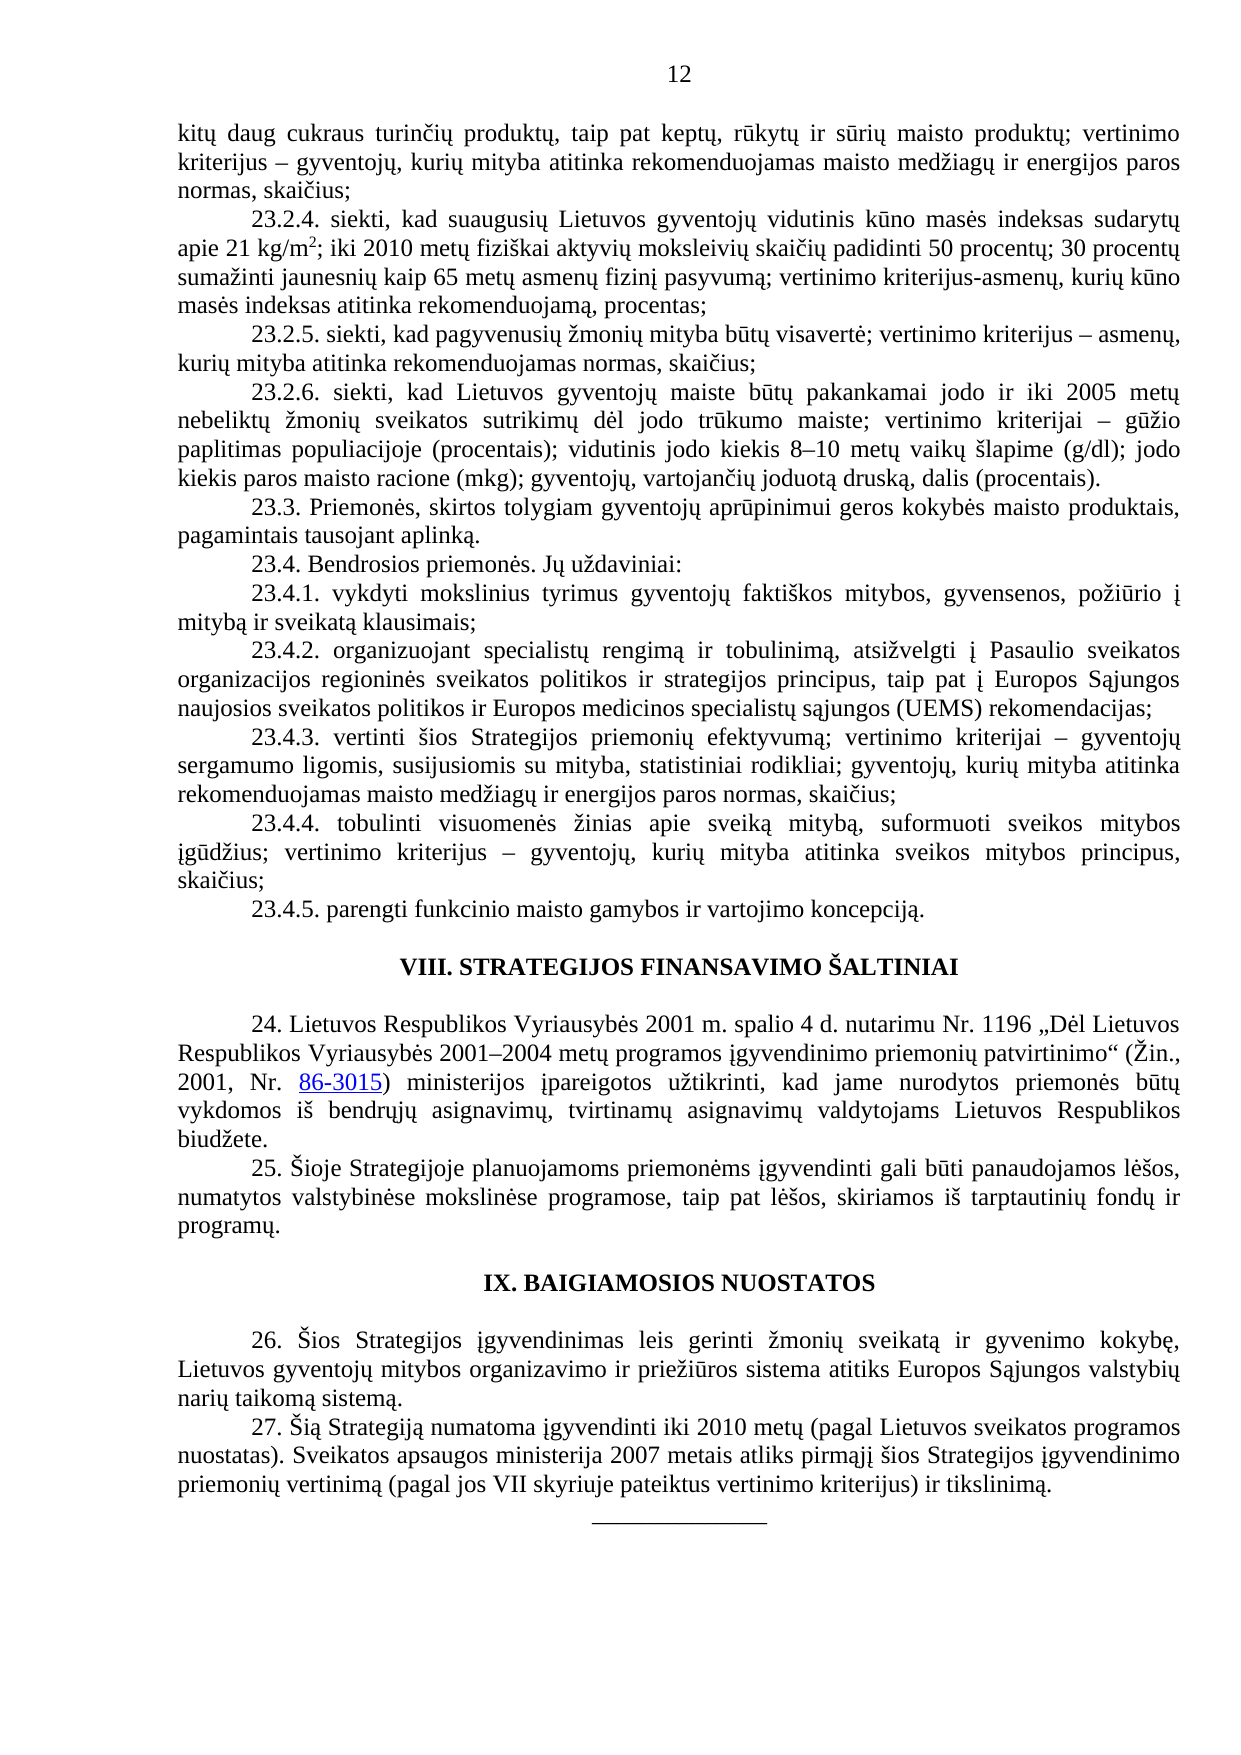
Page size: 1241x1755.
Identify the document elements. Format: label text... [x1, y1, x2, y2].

text 23.4.3. vertinti šios Strategijos priemonių efektyvumą; vertinimo kriterijai – gyventojų sergamumo ligomis, susijusiomis su mityba, statistiniai rodikliai; gyventojų, kurių mityba atitinka rekomenduojamas maisto medžiagų ir energijos paros normas, skaičius; [177, 722, 1181, 808]
text IX. BAIGIAMOSIOS NUOSTATOS [177, 1268, 1181, 1297]
text 23.4.4. tobulinti visuomenės žinias apie sveiką mitybą, suformuoti sveikos mitybos įgūdžius; vertinimo kriterijus – gyventojų, kurių mityba atitinka sveikos mitybos principus, skaičius; [177, 808, 1181, 894]
text 23.4.5. parengti funkcinio maisto gamybos ir vartojimo koncepciją. [177, 894, 1181, 923]
text kitų daug cukraus turinčių produktų, taip pat keptų, rūkytų ir sūrių maisto produktų; vertinimo kriterijus – gyventojų, kurių mityba atitinka rekomenduojamas maisto medžiagų ir energijos paros normas, skaičius; [177, 118, 1181, 204]
text 23.4.1. vykdyti mokslinius tyrimus gyventojų faktiškos mitybos, gyvensenos, požiūrio į mitybą ir sveikatą klausimais; [177, 578, 1181, 636]
text 23.2.5. siekti, kad pagyvenusių žmonių mityba būtų visavertė; vertinimo kriterijus – asmenų, kurių mityba atitinka rekomenduojamas normas, skaičius; [177, 319, 1181, 377]
text ______________ [177, 1498, 1181, 1527]
text 26. Šios Strategijos įgyvendinimas leis gerinti žmonių sveikatą ir gyvenimo kokybę, Lietuvos gyventojų mitybos organizavimo ir priežiūros sistema atitiks Europos Sąjungos valstybių narių taikomą sistemą. [177, 1326, 1181, 1412]
text 23.2.6. siekti, kad Lietuvos gyventojų maiste būtų pakankamai jodo ir iki 2005 metų nebeliktų žmonių sveikatos sutrikimų dėl jodo trūkumo maiste; vertinimo kriterijai – gūžio paplitimas populiacijoje (procentais); vidutinis jodo kiekis 8–10 metų vaikų šlapime (g/dl); jodo kiekis paros maisto racione (mkg); gyventojų, vartojančių joduotą druską, dalis (procentais). [177, 377, 1181, 492]
text 23.2.4. siekti, kad suaugusių Lietuvos gyventojų vidutinis kūno masės indeksas sudarytų apie 21 kg/m2; iki 2010 metų fiziškai aktyvių moksleivių skaičių padidinti 50 procentų; 30 procentų sumažinti jaunesnių kaip 65 metų asmenų fizinį pasyvumą; vertinimo kriterijus-asmenų, kurių kūno masės indeksas atitinka rekomenduojamą, procentas; [177, 204, 1181, 319]
text 23.4. Bendrosios priemonės. Jų uždaviniai: [177, 549, 1181, 578]
text 24. Lietuvos Respublikos Vyriausybės 2001 m. spalio 4 d. nutarimu Nr. 1196 „Dėl Lietuvos Respublikos Vyriausybės 2001–2004 metų programos įgyvendinimo priemonių patvirtinimo“ (Žin., 2001, Nr. 86-3015) ministerijos įpareigotos užtikrinti, kad jame nurodytos priemonės būtų vykdomos iš bendrųjų asignavimų, tvirtinamų asignavimų valdytojams Lietuvos Respublikos biudžete. [177, 1009, 1181, 1153]
text 23.4.2. organizuojant specialistų rengimą ir tobulinimą, atsižvelgti į Pasaulio sveikatos organizacijos regioninės sveikatos politikos ir strategijos principus, taip pat į Europos Sąjungos naujosios sveikatos politikos ir Europos medicinos specialistų sąjungos (UEMS) rekomendacijas; [177, 636, 1181, 722]
text 23.3. Priemonės, skirtos tolygiam gyventojų aprūpinimui geros kokybės maisto produktais, pagamintais tausojant aplinką. [177, 492, 1181, 549]
text VIII. STRATEGIJOS FINANSAVIMO ŠALTINIAI [177, 952, 1181, 981]
text 27. Šią Strategiją numatoma įgyvendinti iki 2010 metų (pagal Lietuvos sveikatos programos nuostatas). Sveikatos apsaugos ministerija 2007 metais atliks pirmąjį šios Strategijos įgyvendinimo priemonių vertinimą (pagal jos VII skyriuje pateiktus vertinimo kriterijus) ir tikslinimą. [177, 1412, 1181, 1498]
text 25. Šioje Strategijoje planuojamoms priemonėms įgyvendinti gali būti panaudojamos lėšos, numatytos valstybinėse mokslinėse programose, taip pat lėšos, skiriamos iš tarptautinių fondų ir programų. [177, 1153, 1181, 1239]
